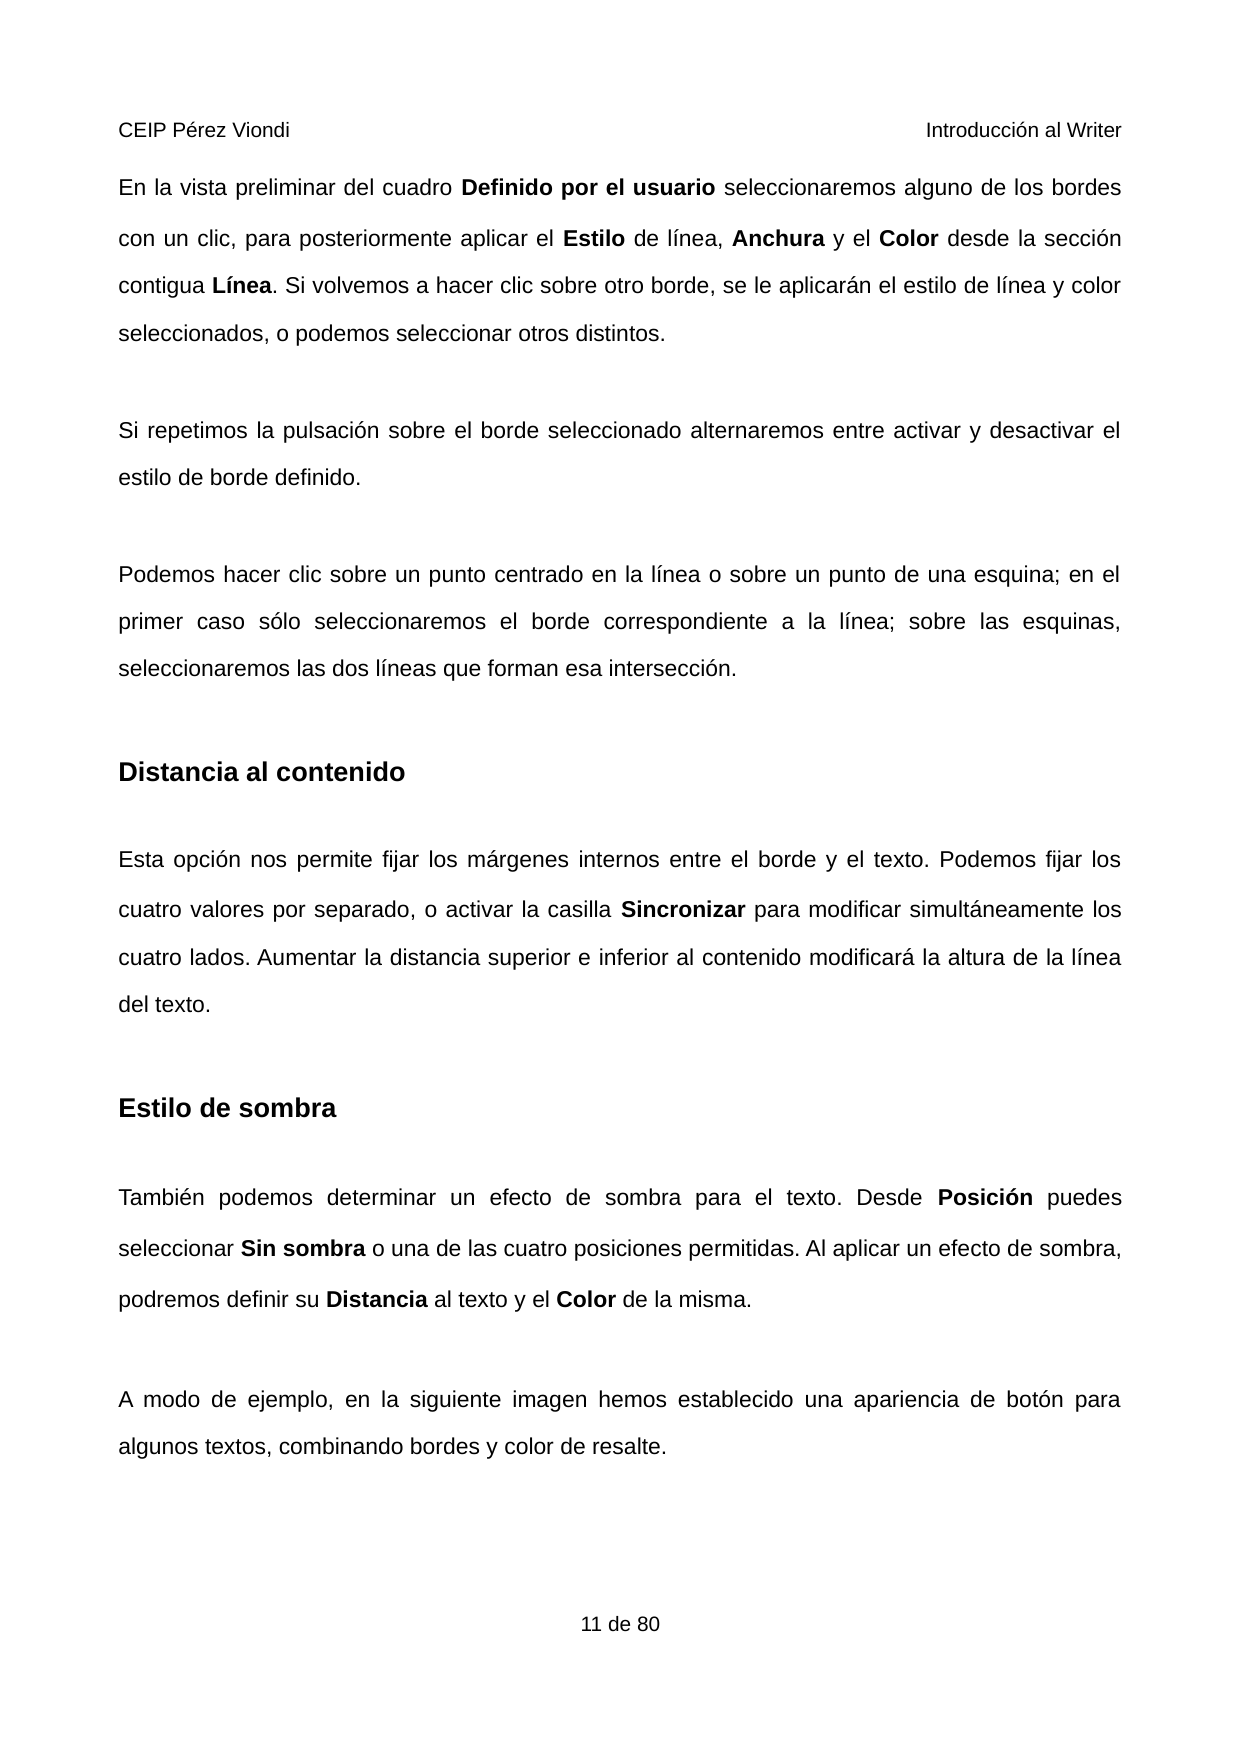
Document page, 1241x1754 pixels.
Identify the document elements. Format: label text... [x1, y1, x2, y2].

text Si repetimos la pulsación sobre el borde seleccionado alternaremos entre activar y desactivar el estilo de borde definido. [118, 417, 1122, 490]
text Esta opción nos permite fijar los márgenes internos entre el borde y el texto. Podemos fijar los cuatro valores por separado, o activar la casilla Sincronizar para modificar simultáneamente los cuatro lados. Aumentar la distancia superior e inferior al contenido modificará la altura de la línea del texto. [118, 846, 1122, 1017]
text A modo de ejemplo, en la siguiente imagen hemos establecido una apariencia de botón para algunos textos, combinando bordes y color de resalte. [118, 1386, 1122, 1459]
text En la vista preliminar del cuadro Definido por el usuario seleccionaremos alguno de los bordes con un clic, para posteriormente aplicar el Estilo de línea, Anchura y el Color desde la sección contigua Línea. Si volvemos a hacer clic sobre otro borde, se le aplicarán el estilo de línea y color seleccionados, o podemos seleccionar otros distintos. [118, 172, 1122, 346]
subtitle Estilo de sombra [118, 1092, 1122, 1124]
text También podemos determinar un efecto de sombra para el texto. Desde Posición puedes seleccionar Sin sombra o una de las cuatro posiciones permitidas. Al aplicar un efecto de sombra, podremos definir su Distancia al texto y el Color de la misma. [118, 1182, 1122, 1313]
subtitle Distancia al contenido [118, 756, 1122, 787]
text Podemos hacer clic sobre un punto centrado en la línea o sobre un punto de una esquina; en el primer caso sólo seleccionaremos el borde correspondiente a la línea; sobre las esquinas, seleccionaremos las dos líneas que forman esa intersección. [118, 561, 1122, 681]
